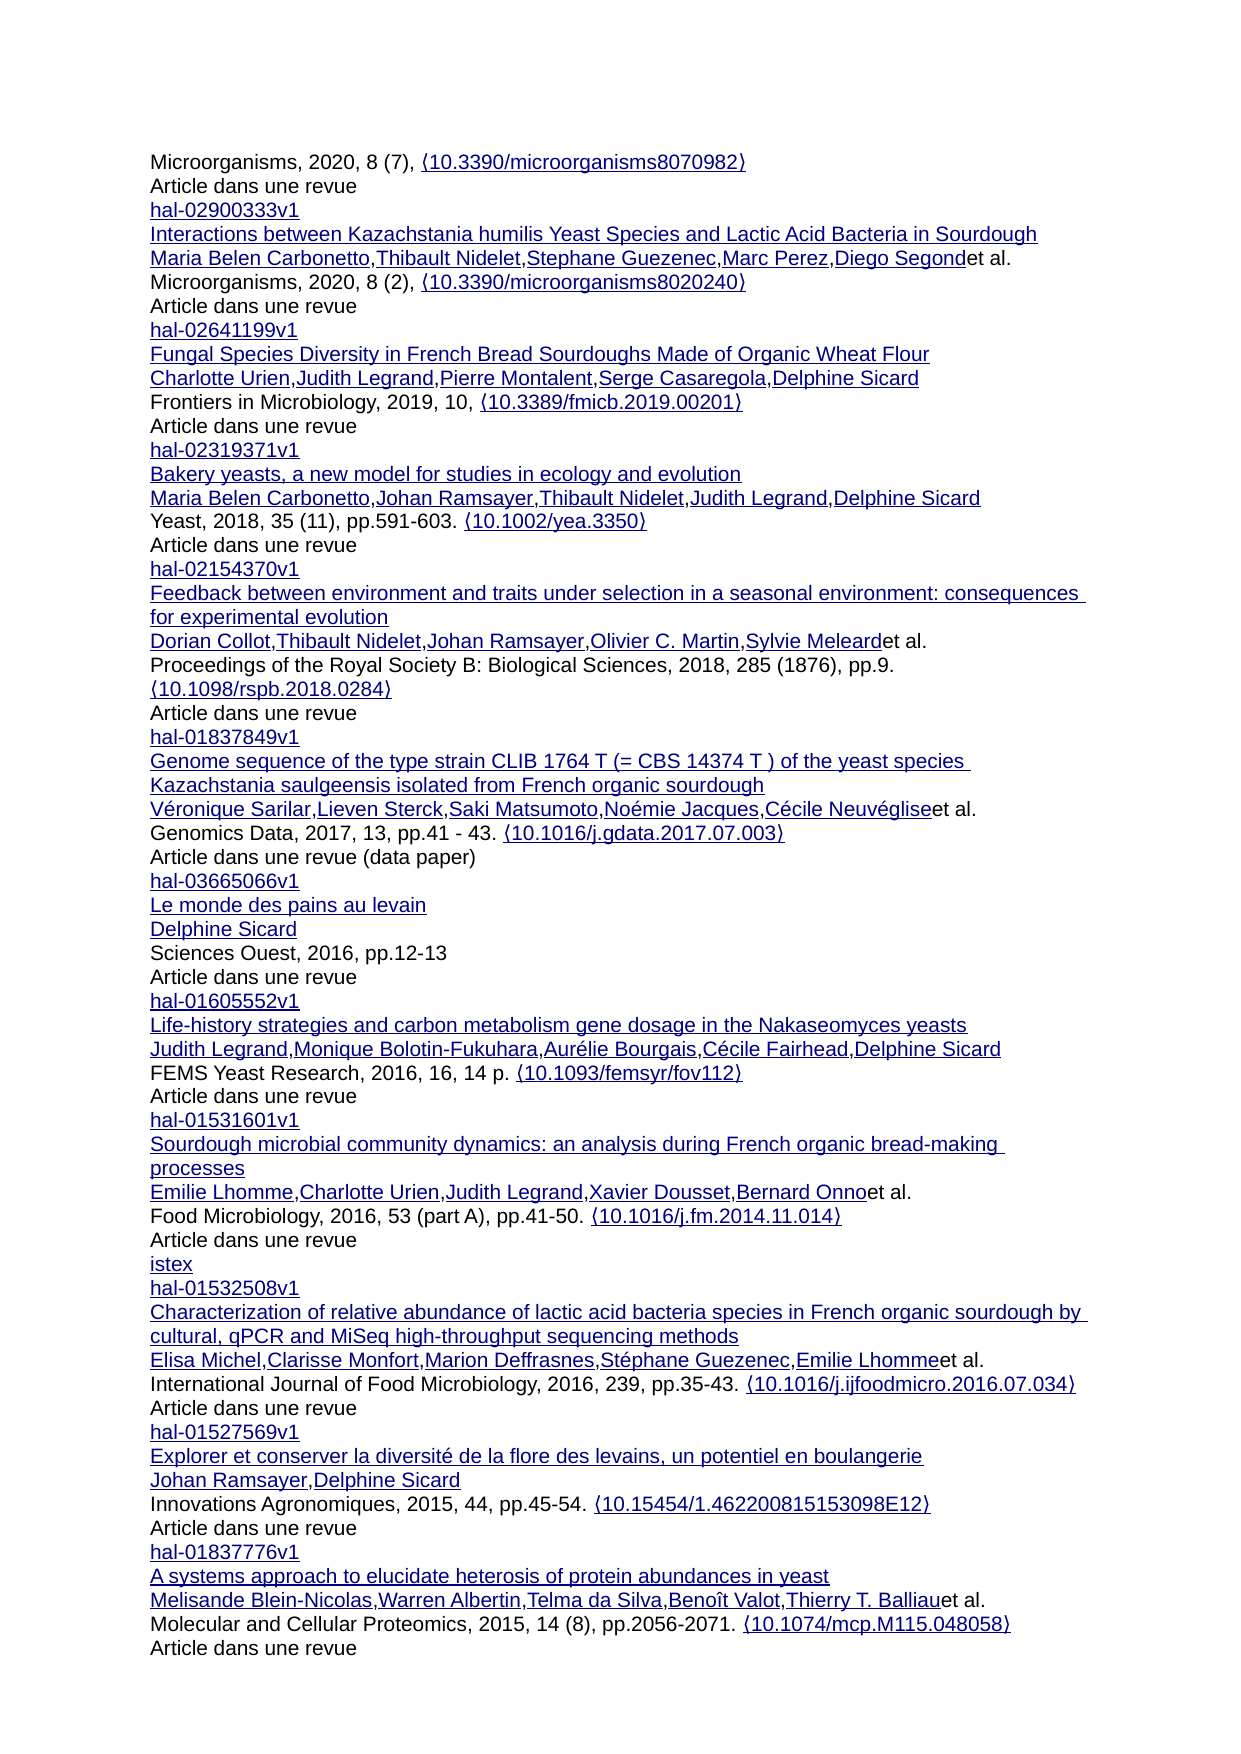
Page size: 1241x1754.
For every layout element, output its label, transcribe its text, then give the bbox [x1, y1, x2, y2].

table_cell Characterization of relative abundance of lactic acid bacteria species in French organic sourdough by cultural, qPCR and MiSeq high-throughput sequencing methods Elisa Michel,Clarisse Monfort,Marion Deffrasnes,Stéphane Guezenec,Emilie Lhommeet al. International Journal of Food Microbiology, 2016, 239, pp.35-43. ⟨10.1016/j.ijfoodmicro.2016.07.034⟩ Article dans une revue hal-01527569v1 [150, 1300, 1090, 1444]
table_cell Interactions between Kazachstania humilis Yeast Species and Lactic Acid Bacteria in Sourdough Maria Belen Carbonetto,Thibault Nidelet,Stephane Guezenec,Marc Perez,Diego Segondet al. Microorganisms, 2020, 8 (2), ⟨10.3390/microorganisms8020240⟩ Article dans une revue hal-02641199v1 [150, 222, 1090, 342]
table_cell Genome sequence of the type strain CLIB 1764 T (= CBS 14374 T ) of the yeast species Kazachstania saulgeensis isolated from French organic sourdough Véronique Sarilar,Lieven Sterck,Saki Matsumoto,Noémie Jacques,Cécile Neuvégliseet al. Genomics Data, 2017, 13, pp.41 - 43. ⟨10.1016/j.gdata.2017.07.003⟩ Article dans une revue (data paper) hal-03665066v1 [150, 749, 1090, 893]
table_cell Fungal Species Diversity in French Bread Sourdoughs Made of Organic Wheat Flour Charlotte Urien,Judith Legrand,Pierre Montalent,Serge Casaregola,Delphine Sicard Frontiers in Microbiology, 2019, 10, ⟨10.3389/fmicb.2019.00201⟩ Article dans une revue hal-02319371v1 [150, 342, 1090, 461]
table_cell Le monde des pains au levain Delphine Sicard Sciences Ouest, 2016, pp.12-13 Article dans une revue hal-01605552v1 [150, 893, 1090, 1012]
table_cell Life-history strategies and carbon metabolism gene dosage in the Nakaseomyces yeasts Judith Legrand,Monique Bolotin-Fukuhara,Aurélie Bourgais,Cécile Fairhead,Delphine Sicard FEMS Yeast Research, 2016, 16, 14 p. ⟨10.1093/femsyr/fov112⟩ Article dans une revue hal-01531601v1 [150, 1013, 1090, 1132]
table_cell Feedback between environment and traits under selection in a seasonal environment: consequences for experimental evolution Dorian Collot,Thibault Nidelet,Johan Ramsayer,Olivier C. Martin,Sylvie Meleardet al. Proceedings of the Royal Society B: Biological Sciences, 2018, 285 (1876), pp.9. ⟨10.1098/rspb.2018.0284⟩ Article dans une revue hal-01837849v1 [150, 581, 1090, 749]
table_cell Sourdough microbial community dynamics: an analysis during French organic bread-making processes Emilie Lhomme,Charlotte Urien,Judith Legrand,Xavier Dousset,Bernard Onnoet al. Food Microbiology, 2016, 53 (part A), pp.41-50. ⟨10.1016/j.fm.2014.11.014⟩ Article dans une revue istex hal-01532508v1 [150, 1132, 1090, 1300]
table_cell Explorer et conserver la diversité de la flore des levains, un potentiel en boulangerie Johan Ramsayer,Delphine Sicard Innovations Agronomiques, 2015, 44, pp.45-54. ⟨10.15454/1.462200815153098E12⟩ Article dans une revue hal-01837776v1 [150, 1444, 1090, 1563]
table_cell Microorganisms, 2020, 8 (7), ⟨10.3390/microorganisms8070982⟩ Article dans une revue hal-02900333v1 [150, 150, 1090, 222]
table_cell Bakery yeasts, a new model for studies in ecology and evolution Maria Belen Carbonetto,Johan Ramsayer,Thibault Nidelet,Judith Legrand,Delphine Sicard Yeast, 2018, 35 (11), pp.591-603. ⟨10.1002/yea.3350⟩ Article dans une revue hal-02154370v1 [150, 461, 1090, 581]
table_cell A systems approach to elucidate heterosis of protein abundances in yeast Melisande Blein-Nicolas,Warren Albertin,Telma da Silva,Benoît Valot,Thierry T. Balliauet al. Molecular and Cellular Proteomics, 2015, 14 (8), pp.2056-2071. ⟨10.1074/mcp.M115.048058⟩ Article dans une revue [150, 1564, 1090, 1659]
